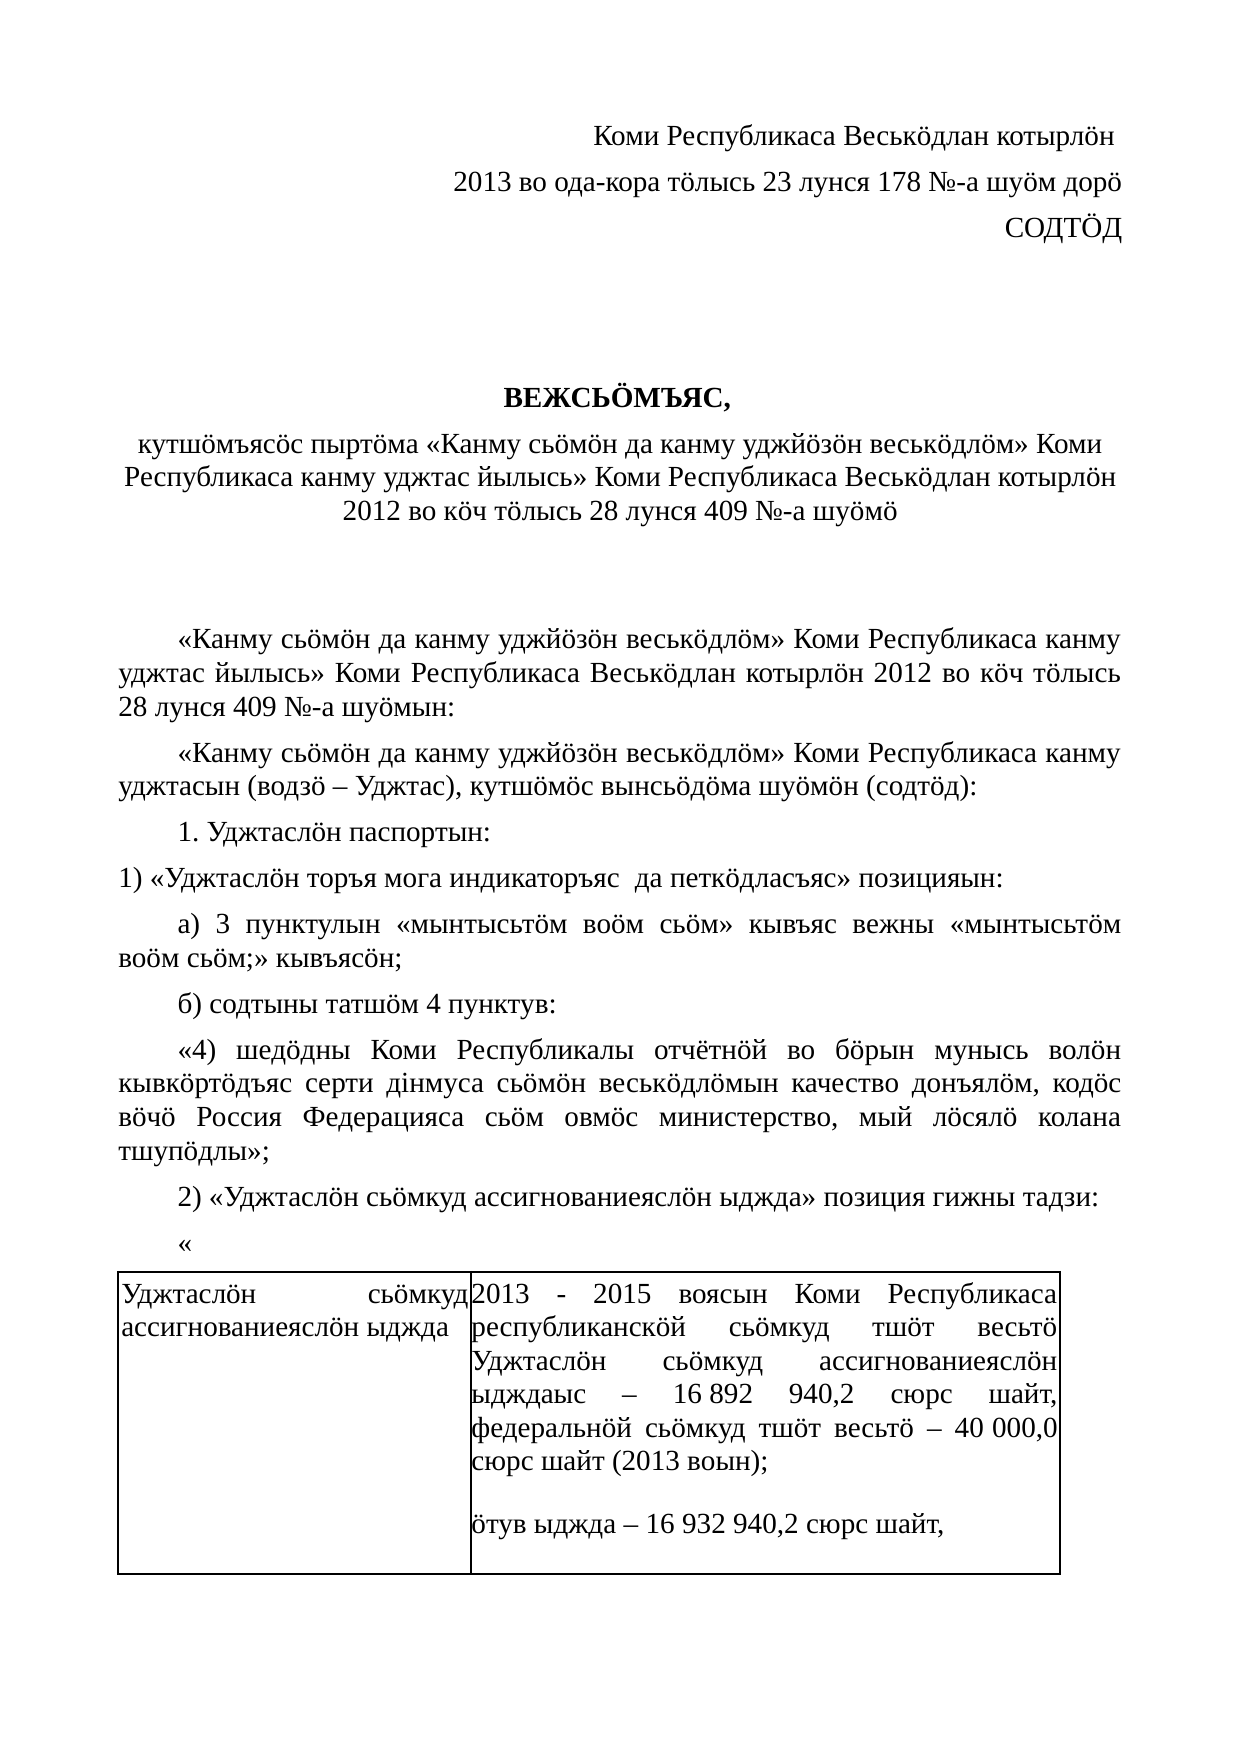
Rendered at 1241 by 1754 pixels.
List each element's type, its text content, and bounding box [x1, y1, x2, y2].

text б) содтыны татшӧм 4 пунктув: [118, 986, 1122, 1019]
text СОДТӦД [118, 210, 1122, 244]
text 1) «Уджтаслöн торъя мога индикаторъяс да петкöдласъяс» позицияын: [118, 860, 1122, 894]
text « [177, 1225, 1122, 1258]
text 2) «Уджтаслӧн сьӧмкуд ассигнованиеяслӧн ыджда» позиция гижны тадзи: [118, 1179, 1122, 1212]
table_header 2013 - 2015 воясын Коми Республикаса республиканскӧй сьӧмкуд тшӧт весьтӧ Уджтаслӧн сьӧмкуд ассигнованиеяслӧн ыдждаыс – 16 892 940,2 сюрс шайт, федеральнӧй сьӧмкуд тшӧт весьтӧ – 40 000,0 сюрс шайт (2013 воын); ӧтув ыджда – 16 932 940,2 сюрс шайт, [472, 1273, 1059, 1572]
text ВЕЖСЬӦМЪЯС, [118, 380, 1122, 413]
text «Канму сьӧмӧн да канму уджйӧзӧн веськӧдлӧм» Коми Республикаса канму уджтасын (водзӧ – Уджтас), кутшӧмӧс вынсьӧдӧма шуӧмӧн (содтӧд): [118, 735, 1122, 802]
text Коми Республикаса Веськӧдлан котырлӧн [118, 118, 1122, 152]
text «4) шедӧдны Коми Республикалы отчётнӧй во бӧрын мунысь волӧн кывкӧртӧдъяс серти дінмуса сьӧмӧн веськӧдлӧмын качество донъялӧм, кодӧс вӧчӧ Россия Федерацияса сьӧм овмӧс министерство, мый лӧсялӧ колана тшупӧдлы»; [118, 1032, 1122, 1166]
text а) 3 пунктулын «мынтысьтӧм воӧм сьӧм» кывъяс вежны «мынтысьтӧм воӧм сьӧм;» кывъясӧн; [118, 906, 1122, 973]
text «Канму сьӧмӧн да канму уджйӧзӧн веськӧдлӧм» Коми Республикаса канму уджтас йылысь» Коми Республикаса Веськӧдлан котырлӧн 2012 во кӧч тӧлысь 28 лунся 409 №-а шуӧмын: [118, 622, 1122, 722]
text 2013 во ода-кора тӧлысь 23 лунся 178 №-а шуӧм дорӧ [118, 164, 1122, 198]
text кутшӧмъясӧс пыртӧма «Канму сьӧмӧн да канму уджйӧзӧн веськӧдлӧм» Коми Республикаса канму уджтас йылысь» Коми Республикаса Веськӧдлан котырлӧн 2012 во кӧч тӧлысь 28 лунся 409 №-а шуӧмӧ [118, 426, 1122, 527]
table_header Уджтаслӧн сьӧмкуд ассигнованиеяслӧн ыджда [119, 1273, 470, 1572]
text 1. Уджтаслӧн паспортын: [177, 814, 1122, 848]
